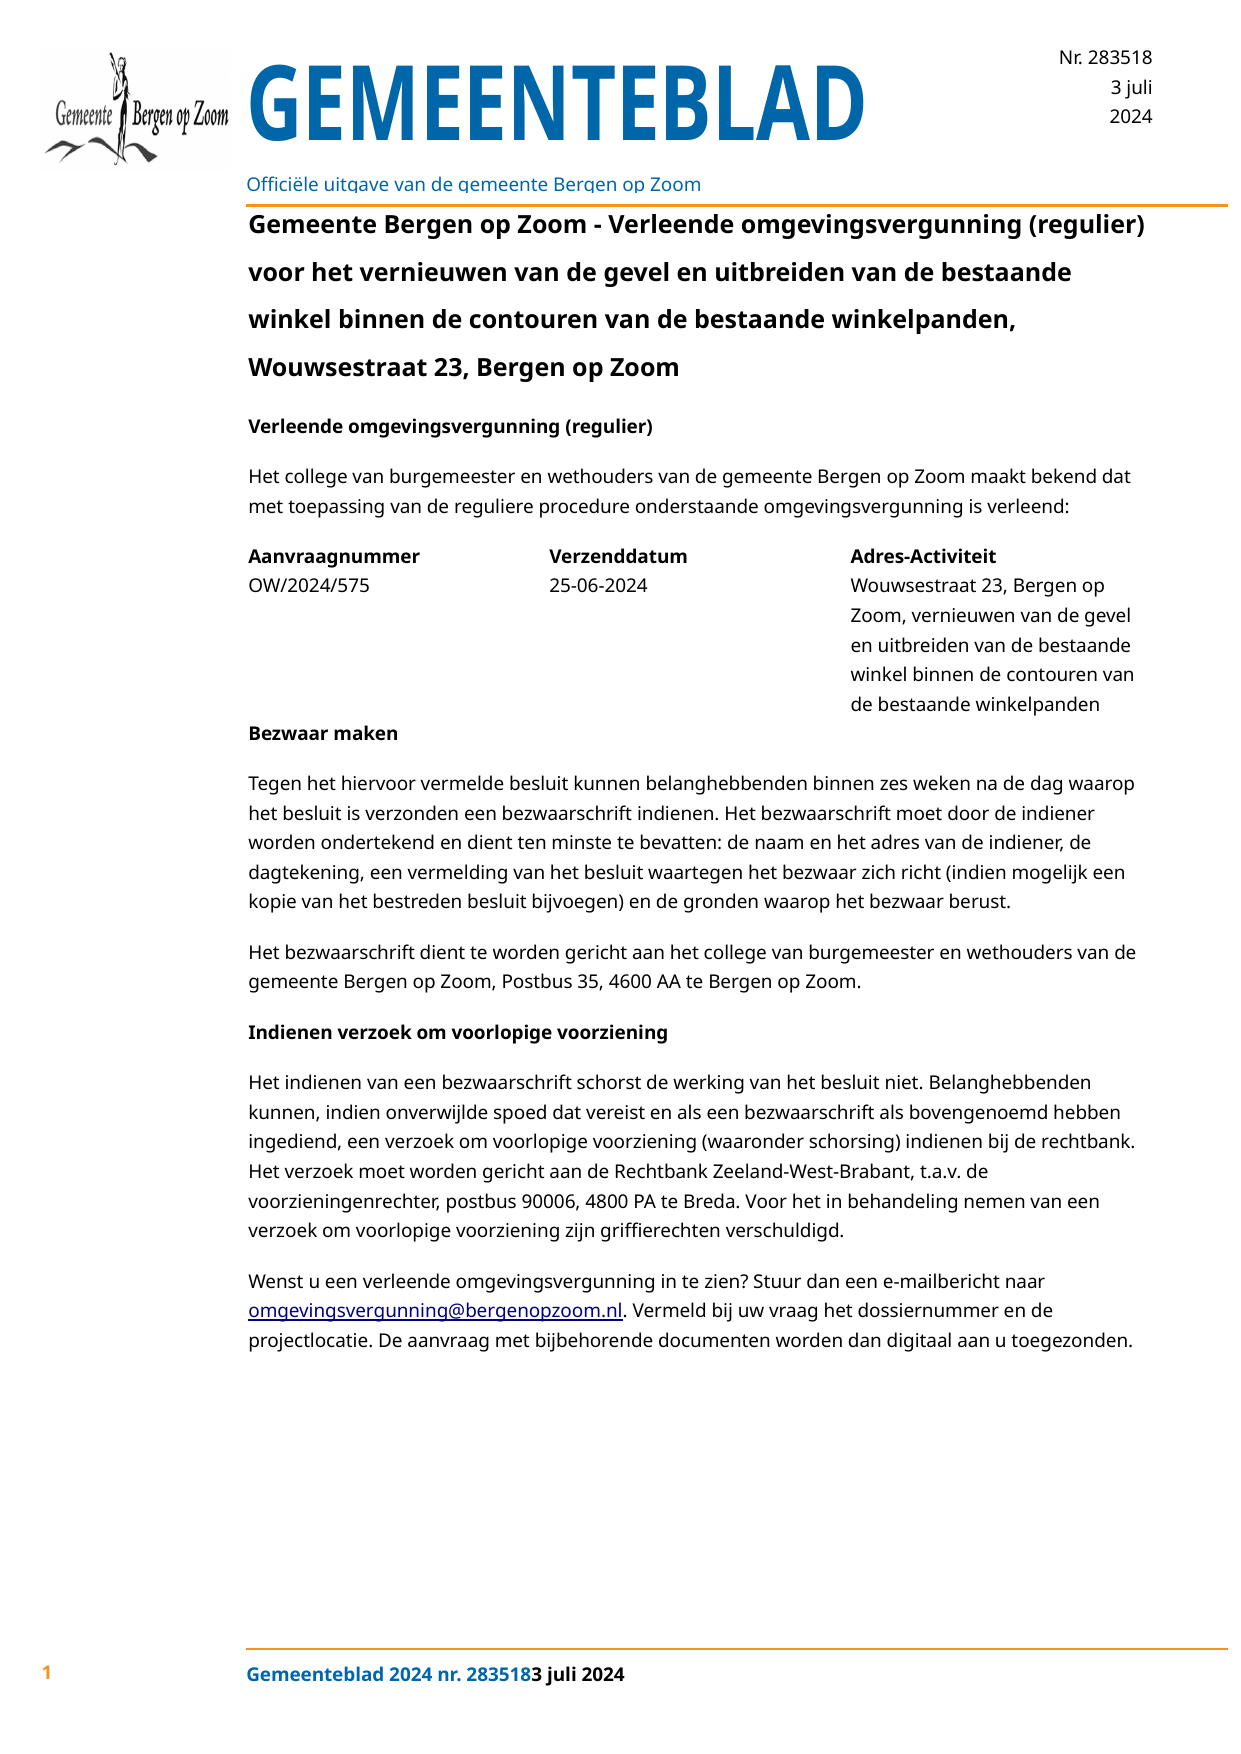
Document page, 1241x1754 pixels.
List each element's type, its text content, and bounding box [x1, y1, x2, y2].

table_header Verzenddatum [549, 544, 850, 569]
table_header Aanvraagnummer [248, 544, 549, 569]
text Bezwaar maken [248, 720, 1152, 746]
text Het college van burgemeester en wethouders van de gemeente Bergen op Zoom maakt bekend dat met toepassing van de reguliere procedure onderstaande omgevingsvergunning is verleend: [248, 463, 1152, 519]
table_header Adres-Activiteit [850, 544, 1152, 569]
text Tegen het hiervoor vermelde besluit kunnen belanghebbenden binnen zes weken na de dag waarop het besluit is verzonden een bezwaarschrift indienen. Het bezwaarschrift moet door de indiener worden ondertekend en dient ten minste te bevatten: de naam en het adres van de indiener, de dagtekening, een vermelding van het besluit waartegen het bezwaar zich richt (indien mogelijk een kopie van het bestreden besluit bijvoegen) en de gronden waarop het bezwaar berust. [248, 770, 1152, 914]
text Gemeente Bergen op Zoom - Verleende omgevingsvergunning (regulier) voor het vernieuwen van de gevel en uitbreiden van de bestaande winkel binnen de contouren van de bestaande winkelpanden, Wouwsestraat 23, Bergen op Zoom [248, 207, 1152, 384]
text Indienen verzoek om voorlopige voorziening [248, 1019, 1152, 1045]
table_header OW/2024/575 [248, 573, 549, 717]
table_header Wouwsestraat 23, Bergen op Zoom, vernieuwen van de gevel en uitbreiden van de bestaande winkel binnen de contouren van de bestaande winkelpanden [850, 573, 1152, 717]
text Verleende omgevingsvergunning (regulier) [248, 413, 1152, 439]
text Wenst u een verleende omgevingsvergunning in te zien? Stuur dan een e-mailbericht naar omgevingsvergunning@bergenopzoom.nl. Vermeld bij uw vraag het dossiernummer en de projectlocatie. De aanvraag met bijbehorende documenten worden dan digitaal aan u toegezonden. [248, 1268, 1152, 1353]
table_header 25-06-2024 [549, 573, 850, 717]
picture [41, 47, 231, 172]
text Het bezwaarschrift dient te worden gericht aan het college van burgemeester en wethouders van de gemeente Bergen op Zoom, Postbus 35, 4600 AA te Bergen op Zoom. [248, 939, 1152, 994]
text Het indienen van een bezwaarschrift schorst de werking van het besluit niet. Belanghebbenden kunnen, indien onverwijlde spoed dat vereist en als een bezwaarschrift als bovengenoemd hebben ingediend, een verzoek om voorlopige voorziening (waaronder schorsing) indienen bij de rechtbank. Het verzoek moet worden gericht aan de Rechtbank Zeeland-West-Brabant, t.a.v. de voorzieningenrechter, postbus 90006, 4800 PA te Breda. Voor het in behandeling nemen van een verzoek om voorlopige voorziening zijn griffierechten verschuldigd. [248, 1069, 1152, 1243]
